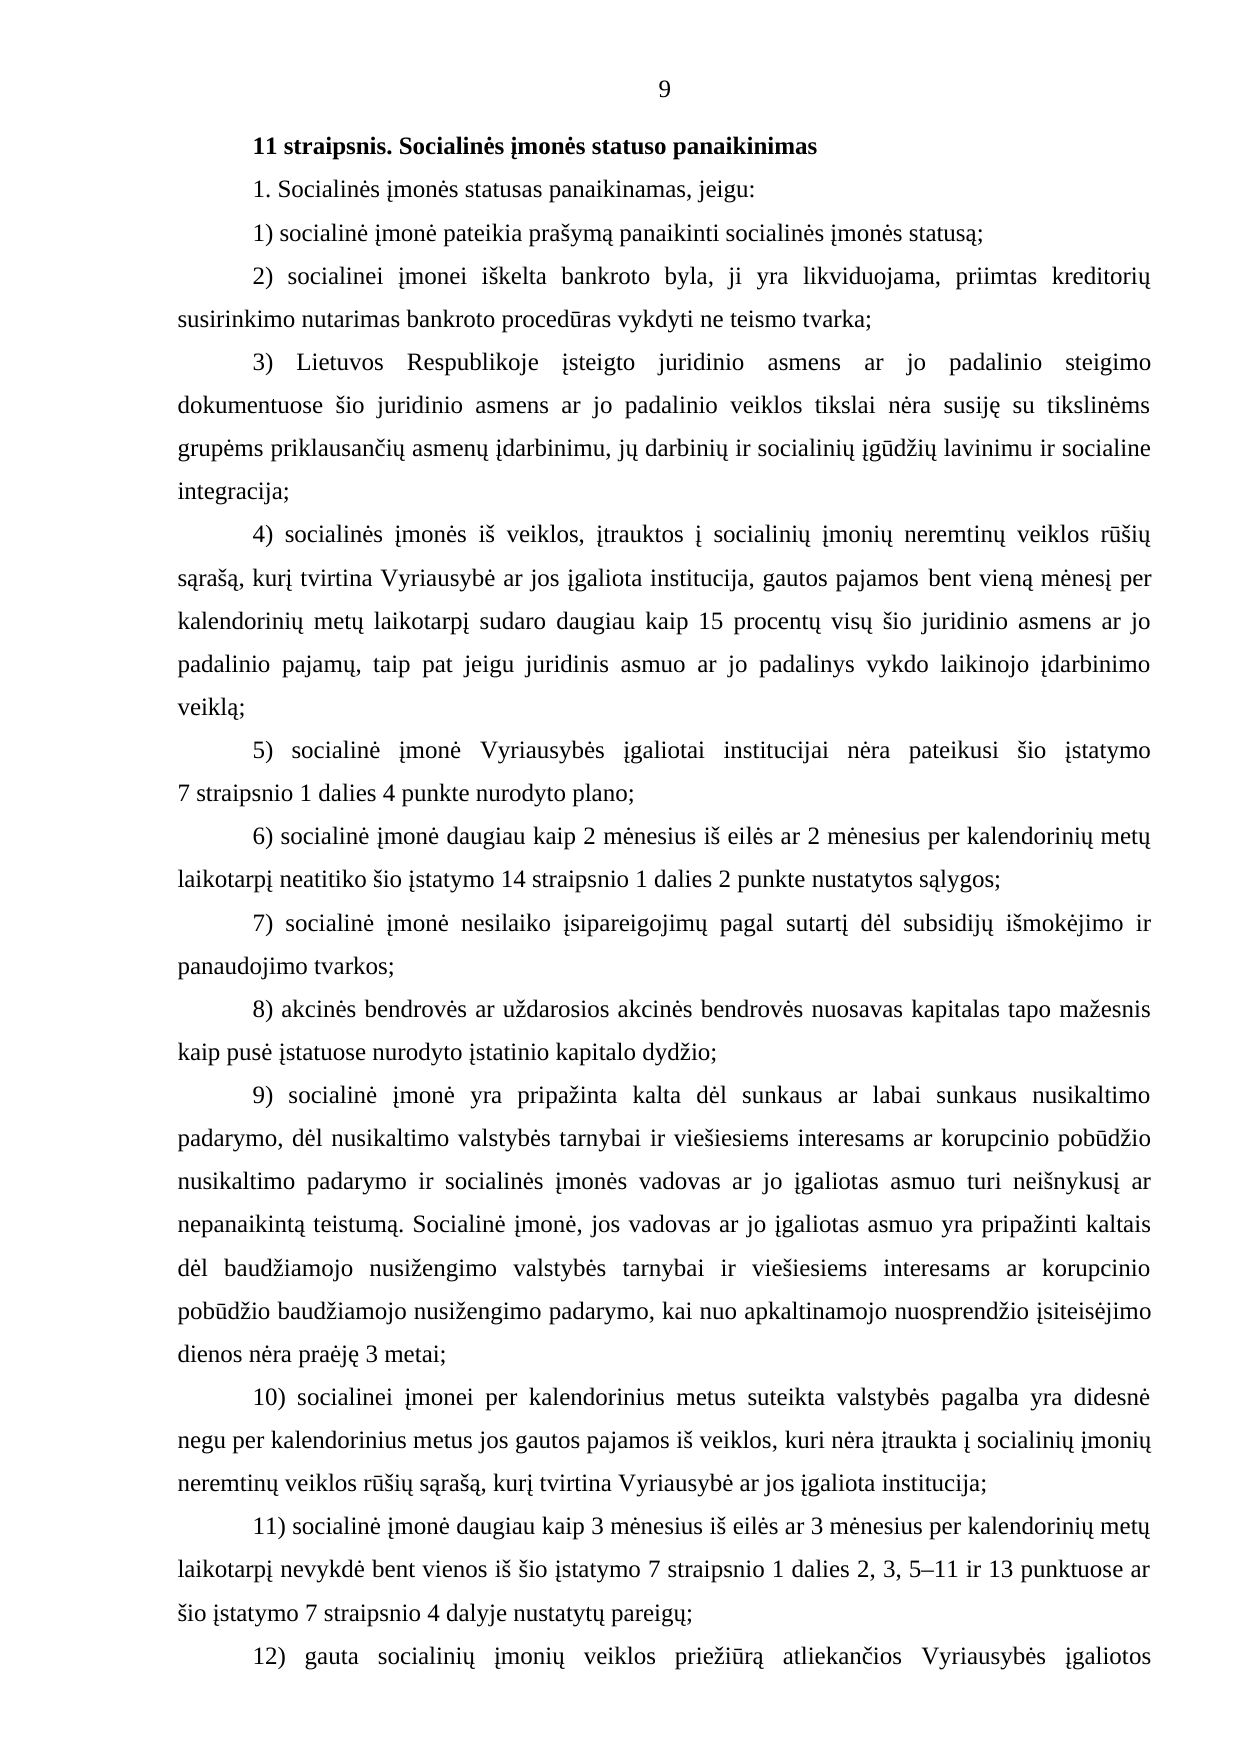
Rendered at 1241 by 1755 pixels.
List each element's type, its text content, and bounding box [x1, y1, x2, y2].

text 11) socialinė įmonė daugiau kaip 3 mėnesius iš eilės ar 3 mėnesius per kalendorinių metų laikotarpį nevykdė bent vienos iš šio įstatymo 7 straipsnio 1 dalies 2, 3, 5–11 ir 13 punktuose ar šio įstatymo 7 straipsnio 4 dalyje nustatytų pareigų; [177, 1511, 1152, 1626]
text 12) gauta socialinių įmonių veiklos priežiūrą atliekančios Vyriausybės įgaliotos [177, 1641, 1152, 1669]
text 10) socialinei įmonei per kalendorinius metus suteikta valstybės pagalba yra didesnė negu per kalendorinius metus jos gautos pajamos iš veiklos, kuri nėra įtraukta į socialinių įmonių neremtinų veiklos rūšių sąrašą, kurį tvirtina Vyriausybė ar jos įgaliota institucija; [177, 1382, 1152, 1497]
text 1. Socialinės įmonės statusas panaikinamas, jeigu: [177, 174, 1152, 203]
text 4) socialinės įmonės iš veiklos, įtrauktos į socialinių įmonių neremtinų veiklos rūšių sąrašą, kurį tvirtina Vyriausybė ar jos įgaliota institucija, gautos pajamos bent vieną mėnesį per kalendorinių metų laikotarpį sudaro daugiau kaip 15 procentų visų šio juridinio asmens ar jo padalinio pajamų, taip pat jeigu juridinis asmuo ar jo padalinys vykdo laikinojo įdarbinimo veiklą; [177, 519, 1152, 721]
text 1) socialinė įmonė pateikia prašymą panaikinti socialinės įmonės statusą; [177, 218, 1152, 246]
text 3) Lietuvos Respublikoje įsteigto juridinio asmens ar jo padalinio steigimo dokumentuose šio juridinio asmens ar jo padalinio veiklos tikslai nėra susiję su tikslinėms grupėms priklausančių asmenų įdarbinimu, jų darbinių ir socialinių įgūdžių lavinimu ir socialine integracija; [177, 347, 1152, 505]
text 8) akcinės bendrovės ar uždarosios akcinės bendrovės nuosavas kapitalas tapo mažesnis kaip pusė įstatuose nurodyto įstatinio kapitalo dydžio; [177, 994, 1152, 1066]
text 7) socialinė įmonė nesilaiko įsipareigojimų pagal sutartį dėl subsidijų išmokėjimo ir panaudojimo tvarkos; [177, 908, 1152, 979]
text 11 straipsnis. Socialinės įmonės statuso panaikinimas [177, 131, 1152, 160]
text 2) socialinei įmonei iškelta bankroto byla, ji yra likviduojama, priimtas kreditorių susirinkimo nutarimas bankroto procedūras vykdyti ne teismo tvarka; [177, 261, 1152, 333]
text 9) socialinė įmonė yra pripažinta kalta dėl sunkaus ar labai sunkaus nusikaltimo padarymo, dėl nusikaltimo valstybės tarnybai ir viešiesiems interesams ar korupcinio pobūdžio nusikaltimo padarymo ir socialinės įmonės vadovas ar jo įgaliotas asmuo turi neišnykusį ar nepanaikintą teistumą. Socialinė įmonė, jos vadovas ar jo įgaliotas asmuo yra pripažinti kaltais dėl baudžiamojo nusižengimo valstybės tarnybai ir viešiesiems interesams ar korupcinio pobūdžio baudžiamojo nusižengimo padarymo, kai nuo apkaltinamojo nuosprendžio įsiteisėjimo dienos nėra praėję 3 metai; [177, 1080, 1152, 1368]
text 6) socialinė įmonė daugiau kaip 2 mėnesius iš eilės ar 2 mėnesius per kalendorinių metų laikotarpį neatitiko šio įstatymo 14 straipsnio 1 dalies 2 punkte nustatytos sąlygos; [177, 821, 1152, 893]
text 5) socialinė įmonė Vyriausybės įgaliotai institucijai nėra pateikusi šio įstatymo 7 straipsnio 1 dalies 4 punkte nurodyto plano; [177, 735, 1152, 807]
